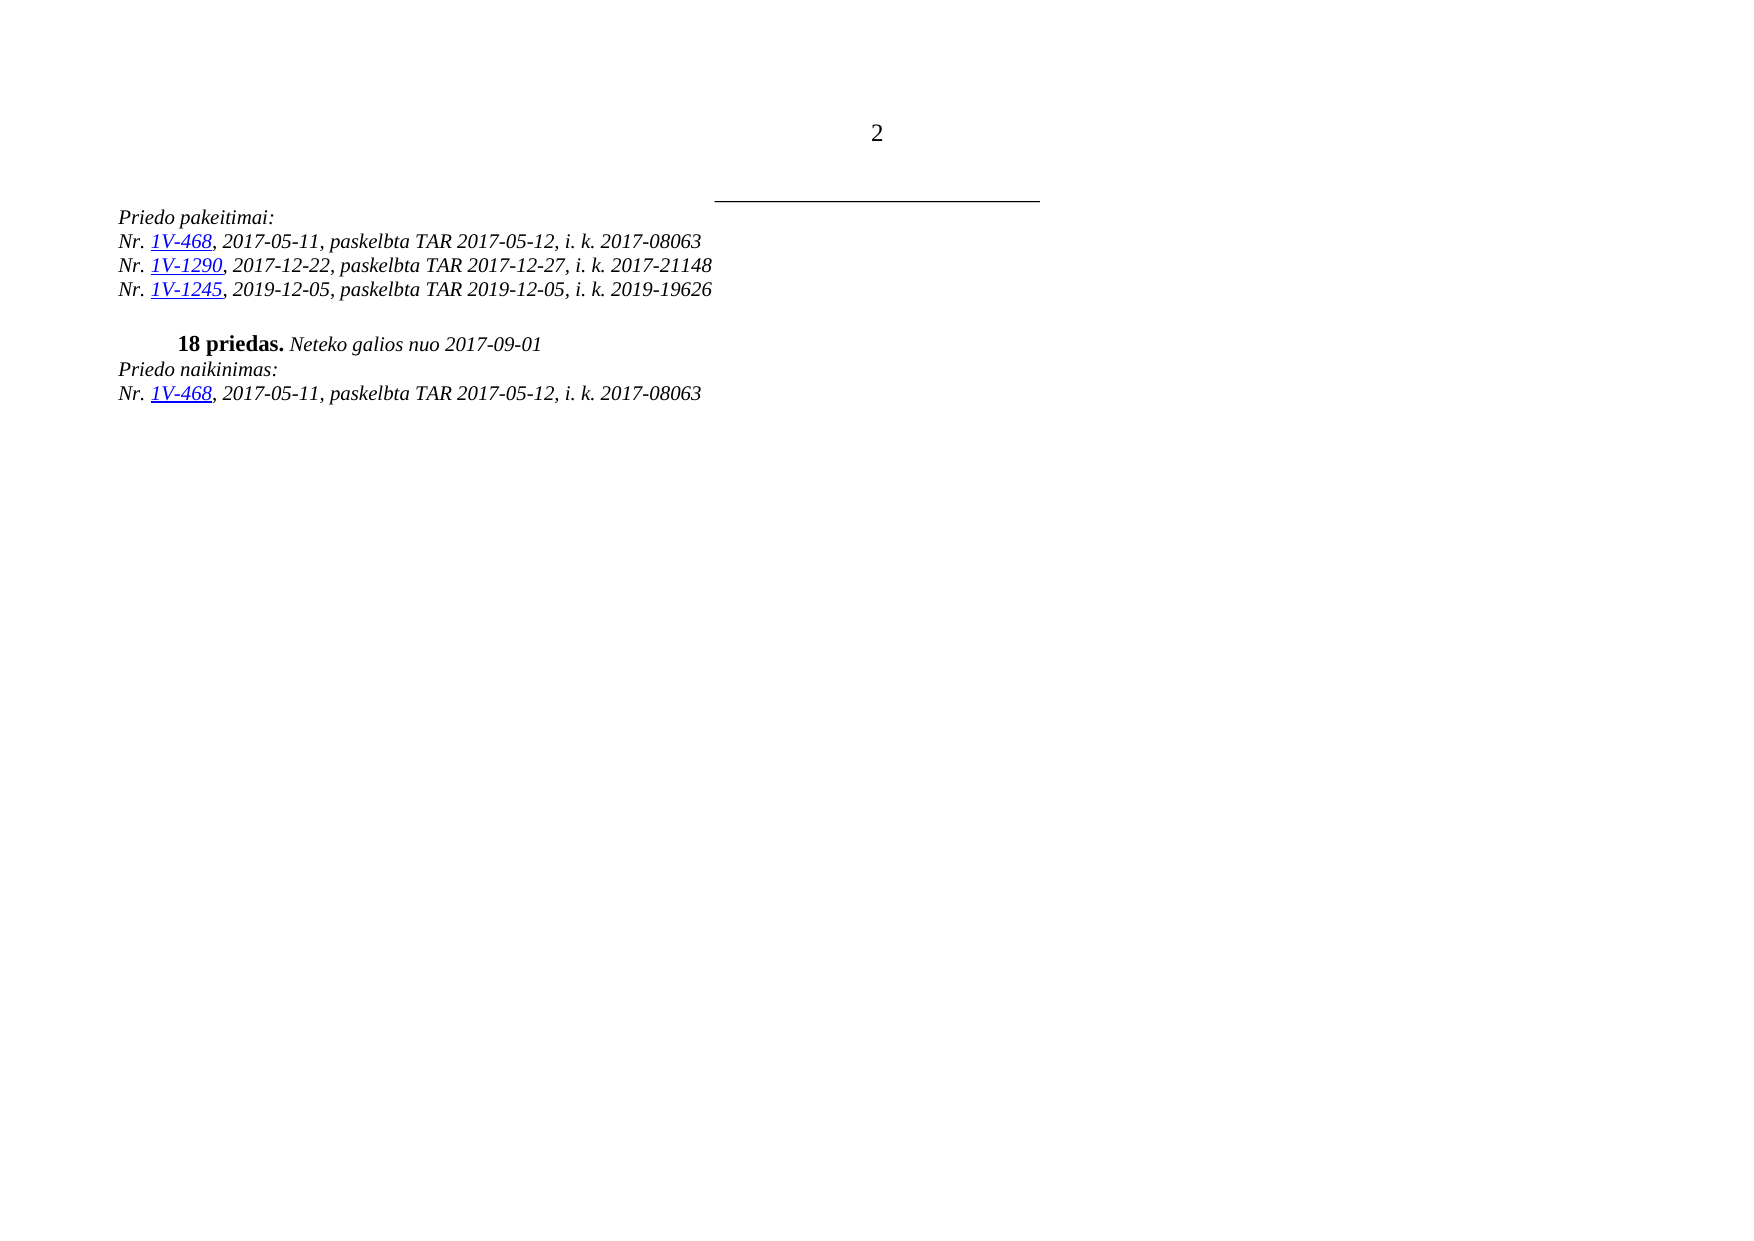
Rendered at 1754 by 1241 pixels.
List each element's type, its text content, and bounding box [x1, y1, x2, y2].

text Nr. 1V-1290, 2017-12-22, paskelbta TAR 2017-12-27, i. k. 2017-21148 [118, 253, 1636, 277]
text Priedo naikinimas: [118, 356, 1636, 381]
text __________________________ [118, 176, 1636, 205]
text Priedo pakeitimai: [118, 205, 1636, 229]
text Nr. 1V-1245, 2019-12-05, paskelbta TAR 2019-12-05, i. k. 2019-19626 [118, 277, 1636, 301]
text 18 priedas. Neteko galios nuo 2017-09-01 [118, 330, 1636, 356]
text Nr. 1V-468, 2017-05-11, paskelbta TAR 2017-05-12, i. k. 2017-08063 [118, 381, 1636, 404]
text Nr. 1V-468, 2017-05-11, paskelbta TAR 2017-05-12, i. k. 2017-08063 [118, 229, 1636, 253]
